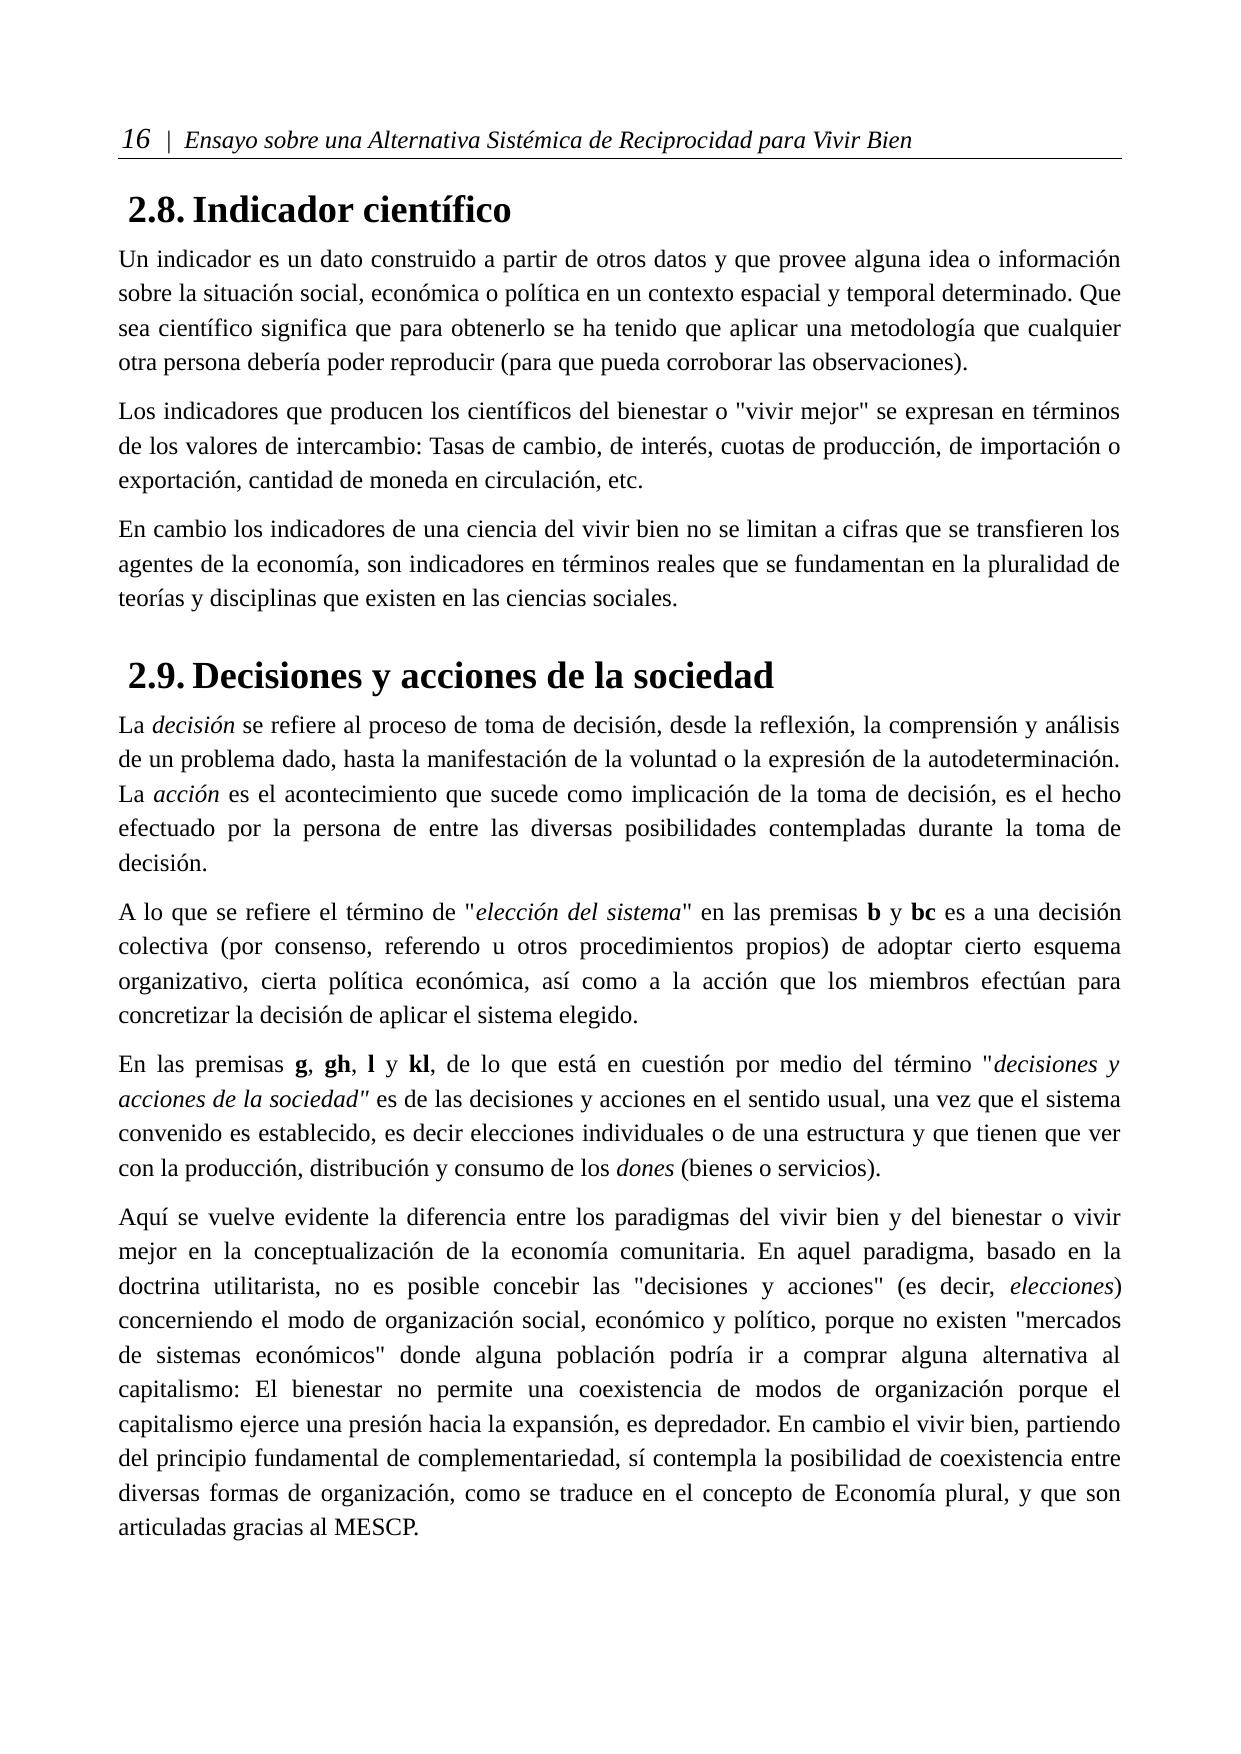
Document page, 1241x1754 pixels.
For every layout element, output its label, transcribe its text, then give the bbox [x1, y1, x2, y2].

text En las premisas g, gh, l y kl, de lo que está en cuestión por medio del término "decisiones y acciones de la sociedad" es de las decisiones y acciones en el sentido usual, una vez que el sistema convenido es establecido, es decir elecciones individuales o de una estructura y que tienen que ver con la producción, distribución y consumo de los dones (bienes o servicios). [118, 1049, 1122, 1181]
text La decisión se refiere al proceso de toma de decisión, desde la reflexión, la comprensión y análisis de un problema dado, hasta la manifestación de la voluntad o la expresión de la autodeterminación. La acción es el acontecimiento que sucede como implicación de la toma de decisión, es el hecho efectuado por la persona de entre las diversas posibilidades contempladas durante la toma de decisión. [118, 710, 1122, 876]
text Los indicadores que producen los científicos del bienestar o "vivir mejor" se expresan en términos de los valores de intercambio: Tasas de cambio, de interés, cuotas de producción, de importación o exportación, cantidad de moneda en circulación, etc. [118, 396, 1122, 494]
text Un indicador es un dato construido a partir de otros datos y que provee alguna idea o información sobre la situación social, económica o política en un contexto espacial y temporal determinado. Que sea científico significa que para obtenerlo se ha tenido que aplicar una metodología que cualquier otra persona debería poder reproducir (para que pueda corroborar las observaciones). [118, 244, 1122, 376]
text A lo que se refiere el término de "elección del sistema" en las premisas b y bc es a una decisión colectiva (por consenso, referendo u otros procedimientos propios) de adoptar cierto esquema organizativo, cierta política económica, así como a la acción que los miembros efectúan para concretizar la decisión de aplicar el sistema elegido. [118, 897, 1122, 1029]
text En cambio los indicadores de una ciencia del vivir bien no se limitan a cifras que se transfieren los agentes de la economía, son indicadores en términos reales que se fundamentan en la pluralidad de teorías y disciplinas que existen en las ciencias sociales. [118, 514, 1122, 612]
subtitle Indicador científico [118, 187, 1122, 231]
subtitle Decisiones y acciones de la sociedad [118, 653, 1122, 697]
text Aquí se vuelve evidente la diferencia entre los paradigmas del vivir bien y del bienestar o vivir mejor en la conceptualización de la economía comunitaria. En aquel paradigma, basado en la doctrina utilitarista, no es posible concebir las "decisiones y acciones" (es decir, elecciones) concerniendo el modo de organización social, económico y político, porque no existen "mercados de sistemas económicos" donde alguna población podría ir a comprar alguna alternativa al capitalismo: El bienestar no permite una coexistencia de modos de organización porque el capitalismo ejerce una presión hacia la expansión, es depredador. En cambio el vivir bien, partiendo del principio fundamental de complementariedad, sí contempla la posibilidad de coexistencia entre diversas formas de organización, como se traduce en el concepto de Economía plural, y que son articuladas gracias al MESCP. [118, 1202, 1122, 1541]
